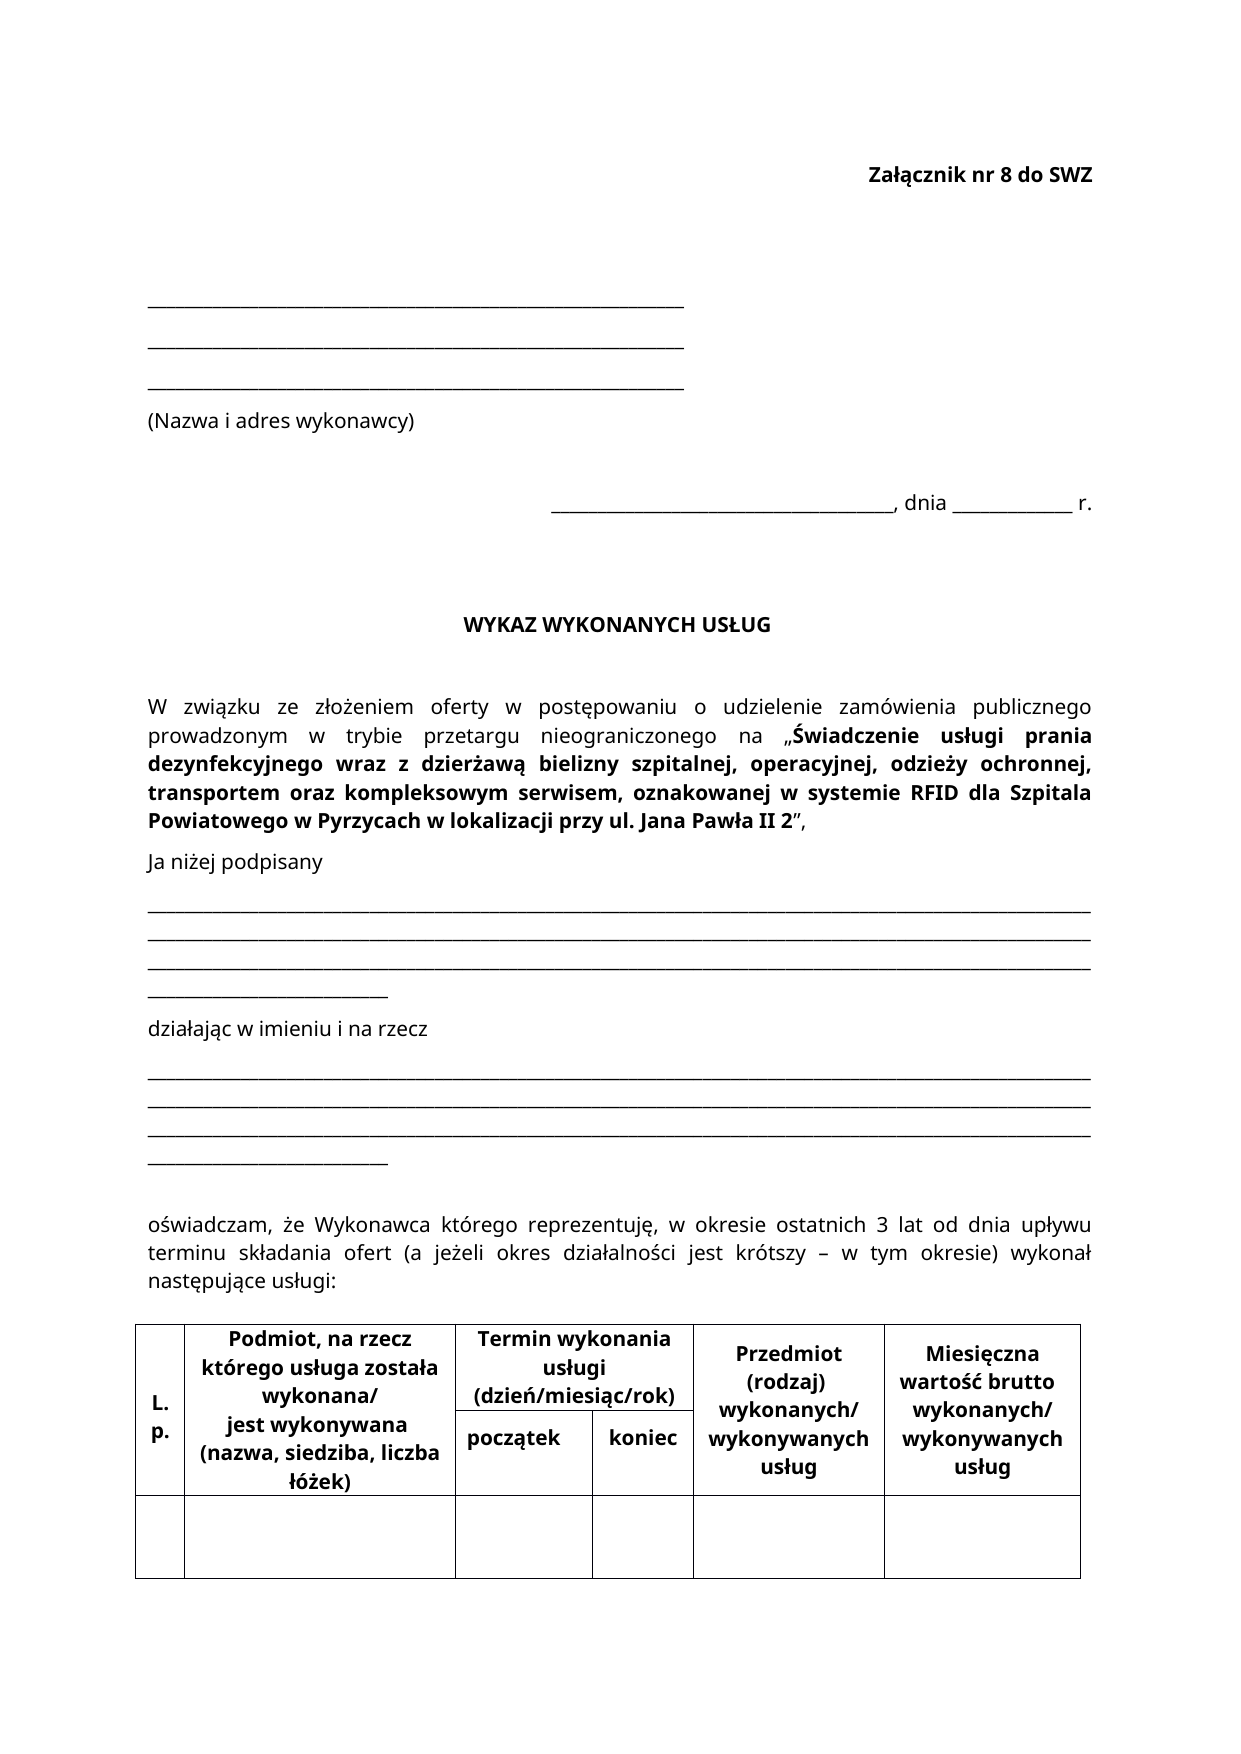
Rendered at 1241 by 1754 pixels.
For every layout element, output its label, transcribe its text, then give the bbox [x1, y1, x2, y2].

table_cell [694, 1496, 884, 1578]
text działając w imieniu i na rzecz [148, 1014, 1093, 1043]
text __________________________________________________________ [148, 324, 1093, 352]
table_header Miesięczna wartość brutto wykonanych/ wykonywanych usług [885, 1325, 1080, 1495]
text _____________________________________, dnia _____________ r. [148, 488, 1093, 516]
table_header Przedmiot (rodzaj) wykonanych/ wykonywanych usług [694, 1325, 884, 1495]
text WYKAZ WYKONANYCH USŁUG [148, 610, 1093, 639]
table_header Termin wykonania usługi (dzień/miesiąc/rok) [456, 1325, 693, 1410]
text W związku ze złożeniem oferty w postępowaniu o udzielenie zamówienia publicznego prowadzonym w trybie przetargu nieograniczonego na „Świadczenie usługi prania dezynfekcyjnego wraz z dzierżawą bielizny szpitalnej, operacyjnej, odzieży ochronnej, transportem oraz kompleksowym serwisem, oznakowanej w systemie RFID dla Szpitala Powiatowego w Pyrzycach w lokalizacji przy ul. Jana Pawła II 2”, [148, 692, 1093, 834]
text Ja niżej podpisany [148, 847, 1093, 875]
table_header L.p. [136, 1325, 184, 1495]
text ____________________________________________________________________________________________________________________________________________________________________________________________________________________________________________________________________________________________________________________________________________ [148, 1055, 1093, 1169]
table_header Podmiot, na rzecz którego usługa została wykonana/ jest wykonywana (nazwa, siedziba, liczba łóżek) [185, 1325, 455, 1495]
text __________________________________________________________ [148, 283, 1093, 311]
table_cell [136, 1496, 184, 1578]
text Załącznik nr 8 do SWZ [148, 160, 1093, 188]
text (Nazwa i adres wykonawcy) [148, 406, 1093, 434]
table_cell [593, 1496, 693, 1578]
table_cell [456, 1496, 592, 1578]
table_cell [885, 1496, 1080, 1578]
text ____________________________________________________________________________________________________________________________________________________________________________________________________________________________________________________________________________________________________________________________________________ [148, 888, 1093, 1002]
text __________________________________________________________ [148, 365, 1093, 393]
table_cell początek [456, 1411, 592, 1495]
text oświadczam, że Wykonawca którego reprezentuję, w okresie ostatnich 3 lat od dnia upływu terminu składania ofert (a jeżeli okres działalności jest krótszy – w tym okresie) wykonał następujące usługi: [148, 1210, 1093, 1295]
table_cell [185, 1496, 455, 1578]
table_cell koniec [593, 1411, 693, 1495]
